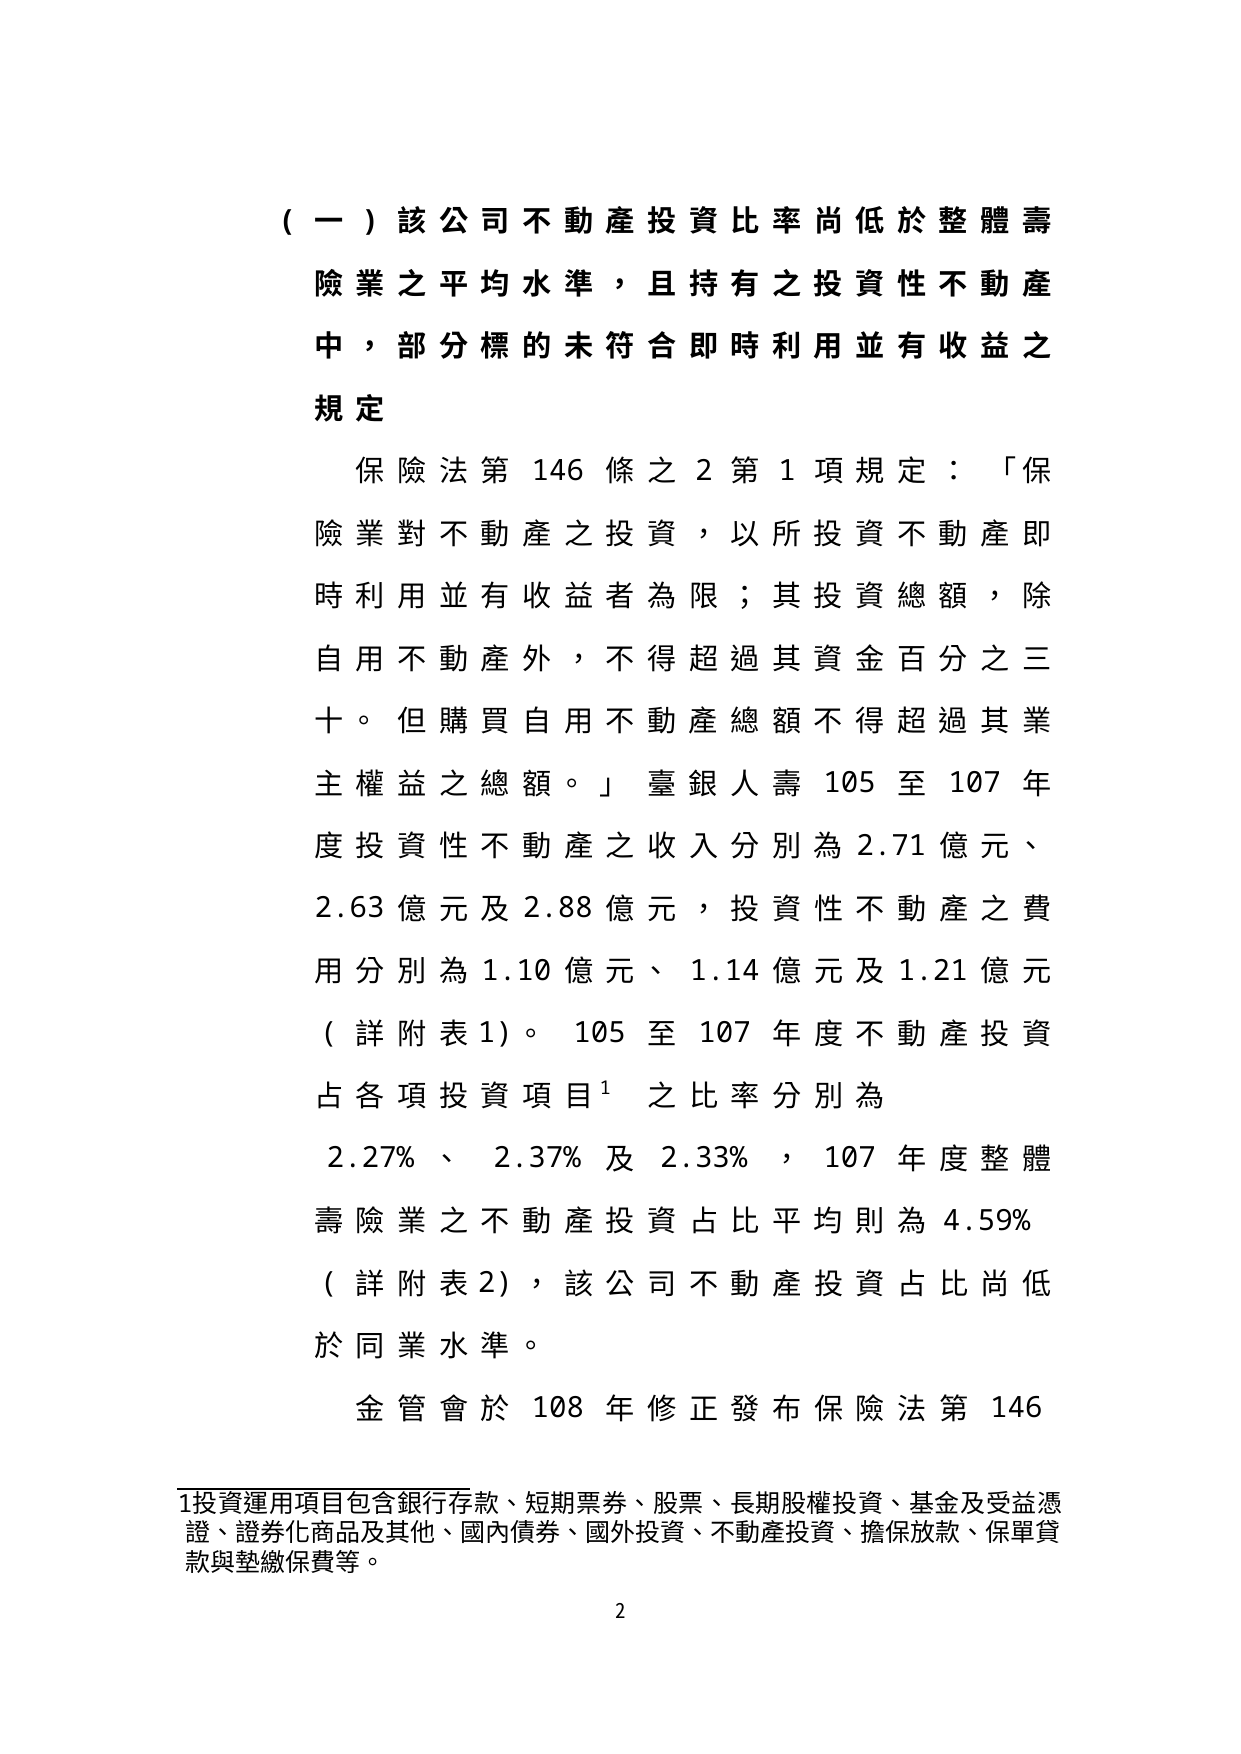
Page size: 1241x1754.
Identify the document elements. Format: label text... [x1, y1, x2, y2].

text 保險法第146條之2第1項規定：「保險業對不動產之投資，以所投資不動產即時利用並有收益者為限；其投資總額，除自用不動產外，不得超過其資金百分之三十。但購買自用不動產總額不得超過其業主權益之總額。」臺銀人壽105至107年度投資性不動產之收入分別為2.71億元、2.63億元及2.88億元，投資性不動產之費用分別為1.10億元、1.14億元及1.21億元(詳附表1)。105至107年度不動產投資占各項投資項目之比率分別為2.27%、2.37%及2.33%，107年度整體壽險業之不動產投資占比平均則為4.59%(詳附表2)，該公司不動產投資占比尚低於同業水準。 [271, 427, 1058, 1365]
text 金管會於108年修正發布保險法第146條之2第1項關於保險業辦理不動產投資有關即時利用並有收益之認定標準及處理原則，不動產達可使用狀態且已利用，並有合理之投資報酬率者，可認定為即時利用並有收益。保險業取得之不動產於取得後因故未符合即時利用並有收益標準者，依該原則規定辦理展延即時利用期限。而臺銀人壽持有之投資性不動產中，台中大樓未符合即時利用，業經該公司申請並獲金管會同意展延即時利用期限至108年底，允應積極謀求因應作為，俾符合即時利用原則。 [271, 1365, 1058, 1427]
text (一)該公司不動產投資比率尚低於整體壽險業之平均水準，且持有之投資性不動產中，部分標的未符合即時利用並有收益之規定 [242, 177, 1058, 427]
text 投資運用項目包含銀行存款、短期票券、股票、長期股權投資、基金及受益憑證、證券化商品及其他、國內債券、國外投資、不動產投資、擔保放款、保單貸款與墊繳保費等。 [177, 1489, 1063, 1577]
